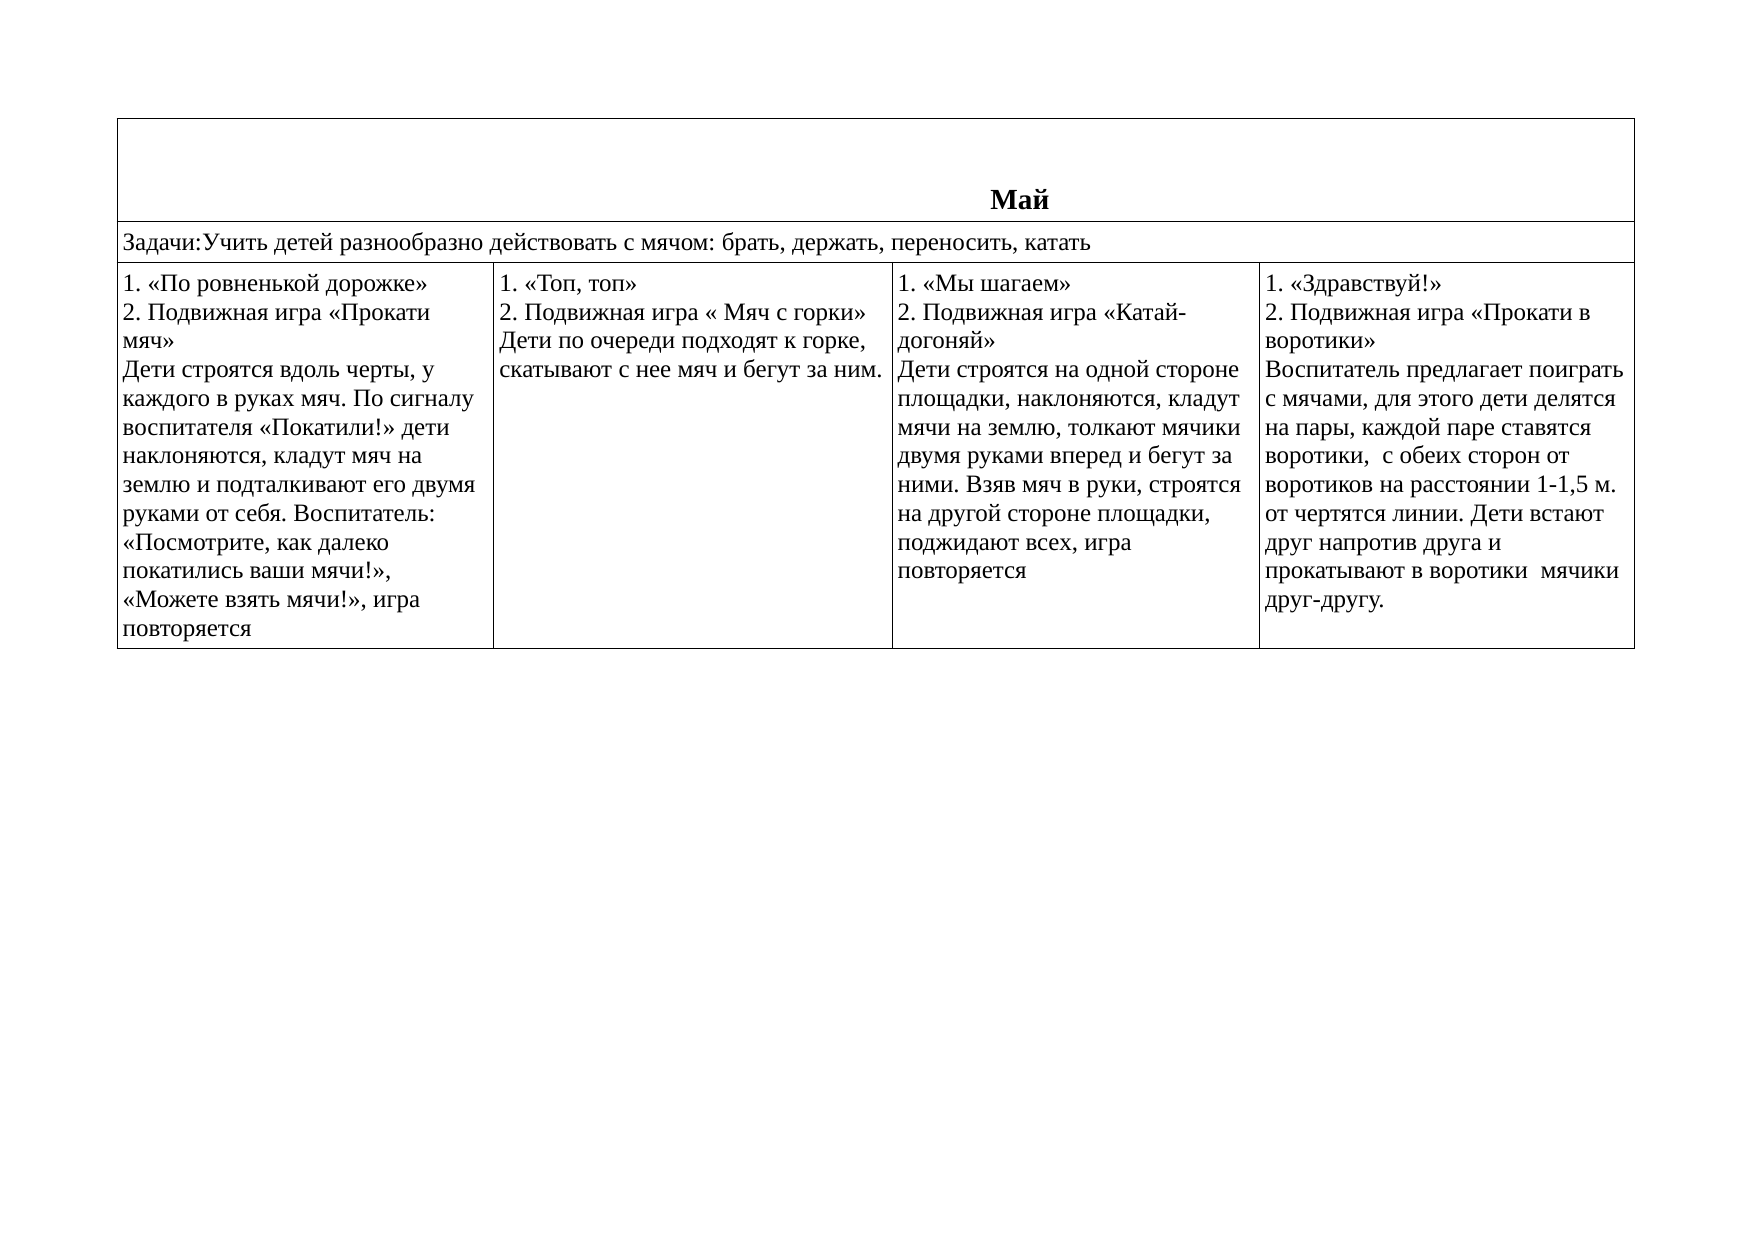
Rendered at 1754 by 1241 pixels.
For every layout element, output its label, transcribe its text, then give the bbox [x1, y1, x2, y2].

table_cell Задачи:Учить детей разнообразно действовать с мячом: брать, держать, переносить, катать [118, 222, 1634, 262]
table_cell 1. «Здравствуй!» 2. Подвижная игра «Прокати в воротики» Воспитатель предлагает поиграть с мячами, для этого дети делятся на пары, каждой паре ставятся воротики, с обеих сторон от воротиков на расстоянии 1-1,5 м. от чертятся линии. Дети встают друг напротив друга и прокатывают в воротики мячики друг-другу. [1260, 263, 1634, 648]
table_cell 1. «Топ, топ» 2. Подвижная игра « Мяч с горки» Дети по очереди подходят к горке, скатывают с нее мяч и бегут за ним. [494, 263, 892, 648]
table_cell 1. «Мы шагаем» 2. Подвижная игра «Катай-догоняй» Дети строятся на одной стороне площадки, наклоняются, кладут мячи на землю, толкают мячики двумя руками вперед и бегут за ними. Взяв мяч в руки, строятся на другой стороне площадки, поджидают всех, игра повторяется [893, 263, 1259, 648]
table_cell Май [118, 119, 1634, 221]
table_cell 1. «По ровненькой дорожке» 2. Подвижная игра «Прокати мяч» Дети строятся вдоль черты, у каждого в руках мяч. По сигналу воспитателя «Покатили!» дети наклоняются, кладут мяч на землю и подталкивают его двумя руками от себя. Воспитатель: «Посмотрите, как далеко покатились ваши мячи!», «Можете взять мячи!», игра повторяется [118, 263, 493, 648]
